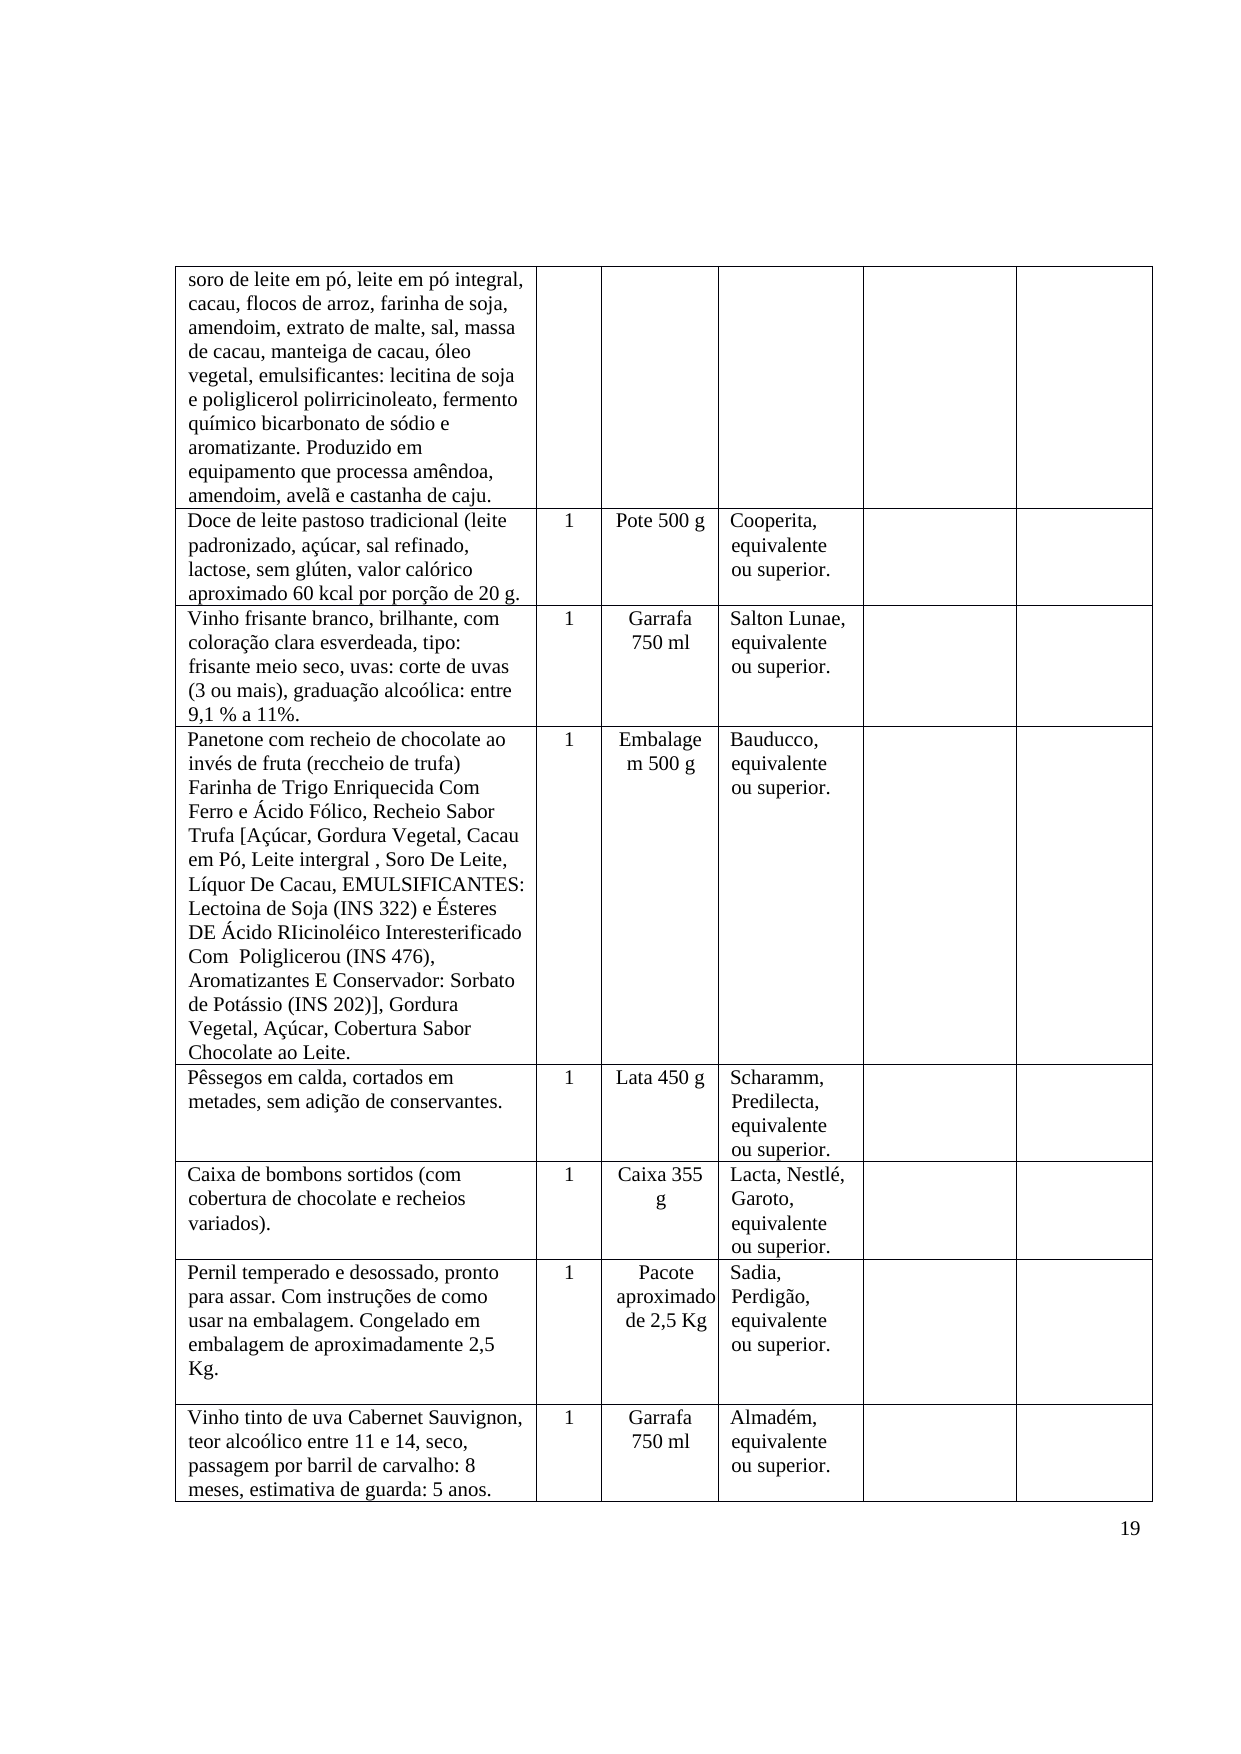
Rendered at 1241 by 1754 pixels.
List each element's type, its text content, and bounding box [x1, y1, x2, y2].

table_cell [1017, 1162, 1152, 1258]
table_cell [1017, 1405, 1152, 1501]
table_cell [1017, 267, 1152, 507]
table_cell [1017, 1065, 1152, 1161]
table_cell [1017, 509, 1152, 605]
table_cell Scharamm, Predilecta, equivalente ou superior. [719, 1065, 863, 1161]
table_cell Caixa de bombons sortidos (com cobertura de chocolate e recheios variados). [176, 1162, 536, 1258]
table_cell 1 [537, 509, 601, 605]
table_cell [864, 267, 1016, 507]
table_cell [1017, 727, 1152, 1064]
table_cell Sadia, Perdigão, equivalente ou superior. [719, 1260, 730, 1404]
table_cell Cooperita, equivalente ou superior. [719, 509, 863, 605]
table_cell 1 [537, 1405, 601, 1501]
table_cell Lata 450 g [602, 1065, 718, 1161]
table_cell Caixa 355 g [602, 1162, 718, 1258]
table_cell Doce de leite pastoso tradicional (leite padronizado, açúcar, sal refinado, lactose, sem glúten, valor calórico aproximado 60 kcal por porção de 20 g. [176, 509, 536, 605]
table_cell [864, 1405, 1016, 1501]
table_cell [1017, 1260, 1152, 1404]
table_cell [864, 509, 1016, 605]
table_cell Pote 500 g [602, 509, 718, 605]
table_cell Sadia, Perdigão, equivalente ou superior. [852, 1260, 863, 1404]
table_cell Garrafa 750 ml [602, 606, 718, 726]
table_cell [864, 1260, 1016, 1404]
table_cell Lacta, Nestlé, Garoto, equivalente ou superior. [719, 1162, 863, 1258]
table_cell Garrafa 750 ml [602, 1405, 718, 1501]
table_cell Vinho tinto de uva Cabernet Sauvignon, teor alcoólico entre 11 e 14, seco, passagem por barril de carvalho: 8 meses, estimativa de guarda: 5 anos. [176, 1405, 536, 1501]
table_cell Pêssegos em calda, cortados em metades, sem adição de conservantes. [176, 1065, 536, 1161]
table_cell [864, 1065, 1016, 1161]
table_cell 1 [537, 1065, 601, 1161]
table_cell 1 [537, 1260, 601, 1404]
table_cell Panetone com recheio de chocolate ao invés de fruta (reccheio de trufa) Farinha de Trigo Enriquecida Com Ferro e Ácido Fólico, Recheio Sabor Trufa [Açúcar, Gordura Vegetal, Cacau em Pó, Leite intergral , Soro De Leite, Líquor De Cacau, EMULSIFICANTES: Lectoina de Soja (INS 322) e Ésteres DE Ácido RIicinoléico Interesterificado Com Poliglicerou (INS 476), Aromatizantes E Conservador: Sorbato de Potássio (INS 202)], Gordura Vegetal, Açúcar, Cobertura Sabor Chocolate ao Leite. [176, 727, 536, 1064]
table_cell Almadém, equivalente ou superior. [719, 1405, 863, 1501]
table_cell Pernil temperado e desossado, pronto para assar. Com instruções de como usar na embalagem. Congelado em embalagem de aproximadamente 2,5 Kg. [176, 1260, 536, 1404]
table_cell Bauducco, equivalente ou superior. [719, 727, 863, 1064]
table_cell Vinho frisante branco, brilhante, com coloração clara esverdeada, tipo: frisante meio seco, uvas: corte de uvas (3 ou mais), graduação alcoólica: entre 9,1 % a 11%. [176, 606, 536, 726]
table_cell 1 [537, 1162, 601, 1258]
table_cell Pacote aproximado de 2,5 Kg [602, 1260, 718, 1404]
table_cell 1 [537, 727, 601, 1064]
table_cell [1017, 606, 1152, 726]
table_cell [864, 727, 1016, 1064]
table_cell Embalagem 500 g [602, 727, 718, 1064]
table_cell [537, 267, 601, 507]
table_cell [719, 267, 863, 507]
table_cell 1 [537, 606, 601, 726]
table_cell [864, 1162, 1016, 1258]
table_cell [864, 606, 1016, 726]
table_cell [602, 267, 718, 507]
table_cell Salton Lunae, equivalente ou superior. [719, 606, 863, 726]
